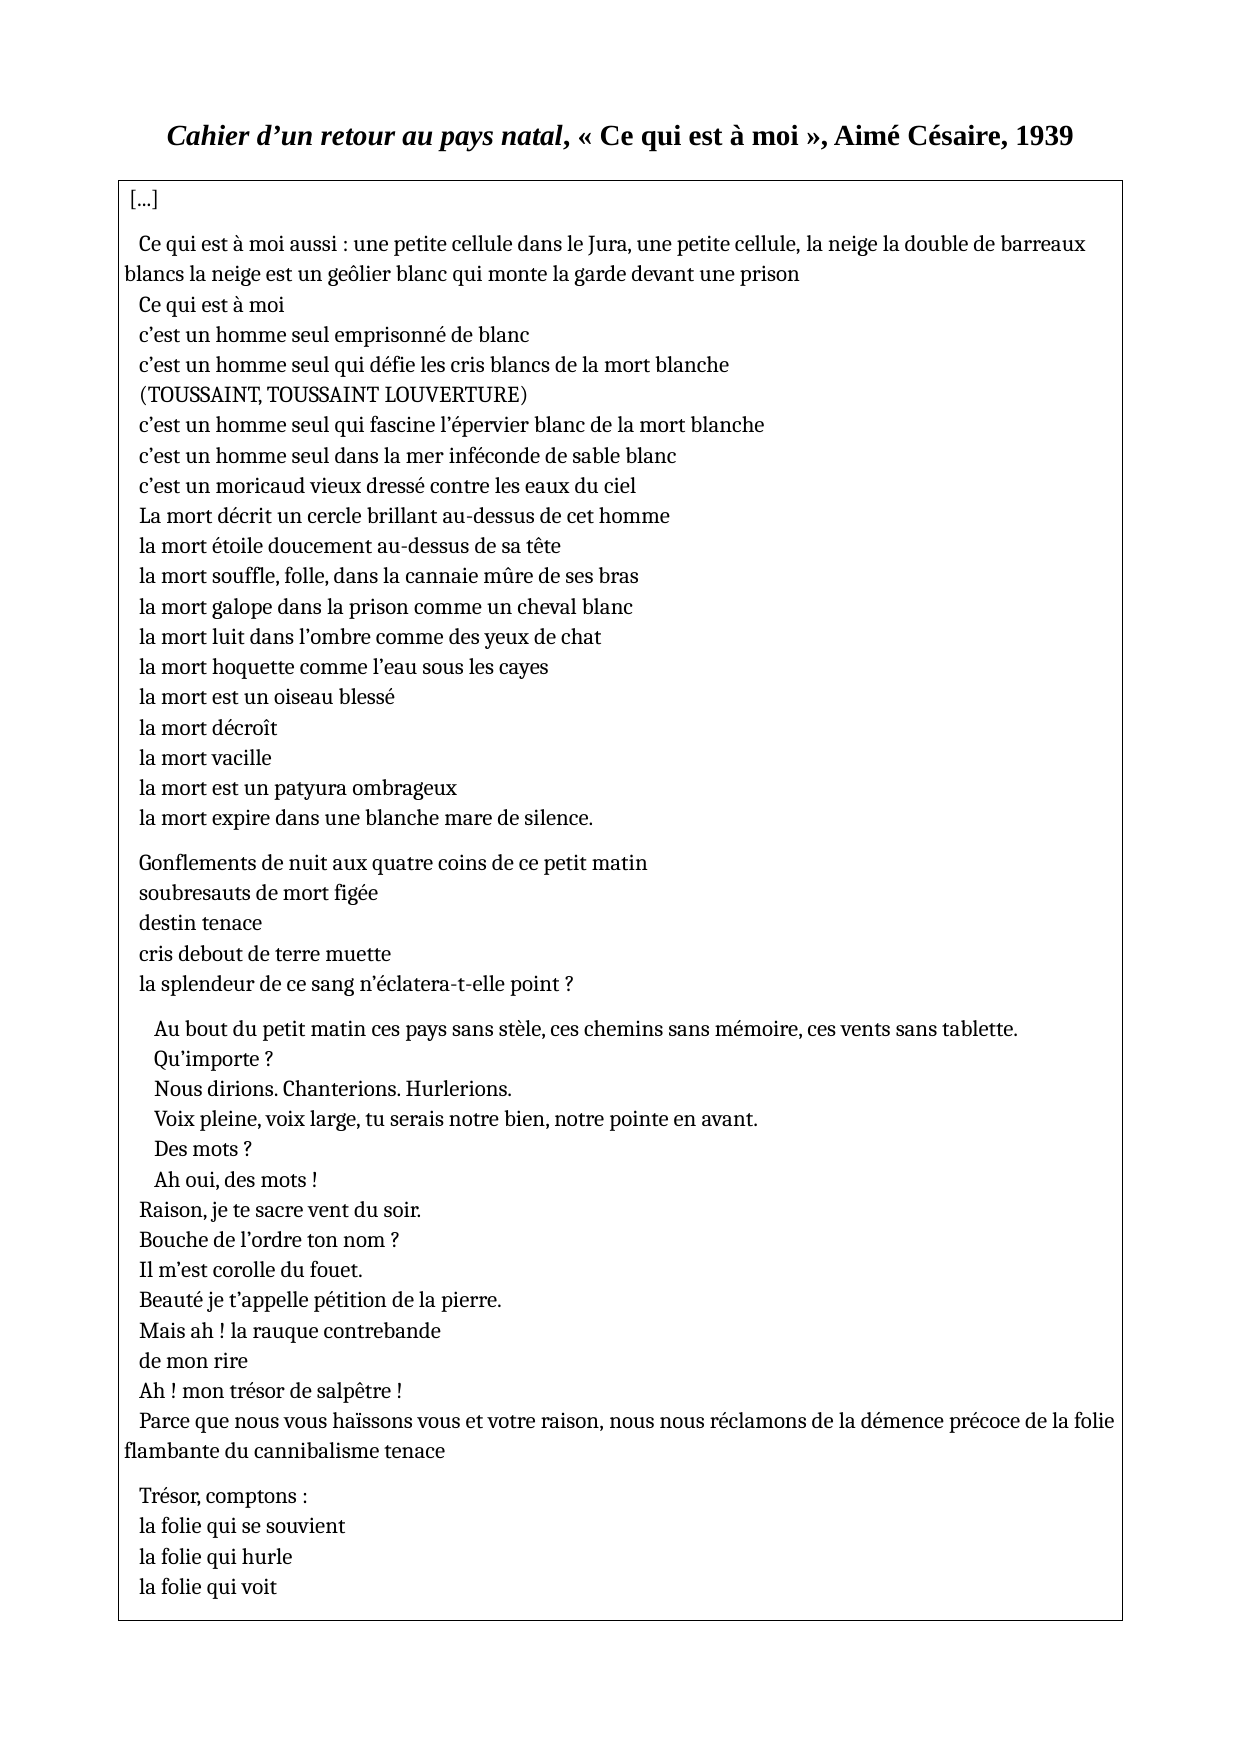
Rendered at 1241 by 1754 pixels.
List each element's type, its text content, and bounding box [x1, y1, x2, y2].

text Cahier d’un retour au pays natal, « Ce qui est à moi », Aimé Césaire, 1939 [118, 118, 1122, 152]
table_header [...] Ce qui est à moi aussi : une petite cellule dans le Jura, une petite cellule, la neige la double de barreaux blancs la neige est un geôlier blanc qui monte la garde devant une prison Ce qui est à moi c’est un homme seul emprisonné de blanc c’est un homme seul qui défie les cris blancs de la mort blanche (TOUSSAINT, TOUSSAINT LOUVERTURE) c’est un homme seul qui fascine l’épervier blanc de la mort blanche c’est un homme seul dans la mer inféconde de sable blanc c’est un moricaud vieux dressé contre les eaux du ciel La mort décrit un cercle brillant au-dessus de cet homme la mort étoile doucement au-dessus de sa tête la mort souffle, folle, dans la cannaie mûre de ses bras la mort galope dans la prison comme un cheval blanc la mort luit dans l’ombre comme des yeux de chat la mort hoquette comme l’eau sous les cayes la mort est un oiseau blessé la mort décroît la mort vacille la mort est un patyura ombrageux la mort expire dans une blanche mare de silence. Gonflements de nuit aux quatre coins de ce petit matin soubresauts de mort figée destin tenace cris debout de terre muette la splendeur de ce sang n’éclatera-t-elle point ? Au bout du petit matin ces pays sans stèle, ces chemins sans mémoire, ces vents sans tablette. Qu’importe ? Nous dirions. Chanterions. Hurlerions. Voix pleine, voix large, tu serais notre bien, notre pointe en avant. Des mots ? Ah oui, des mots ! Raison, je te sacre vent du soir. Bouche de l’ordre ton nom ? Il m’est corolle du fouet. Beauté je t’appelle pétition de la pierre. Mais ah ! la rauque contrebande de mon rire Ah ! mon trésor de salpêtre ! Parce que nous vous haïssons vous et votre raison, nous nous réclamons de la démence précoce de la folie flambante du cannibalisme tenace Trésor, comptons : la folie qui se souvient la folie qui hurle la folie qui voit [119, 181, 1122, 1620]
